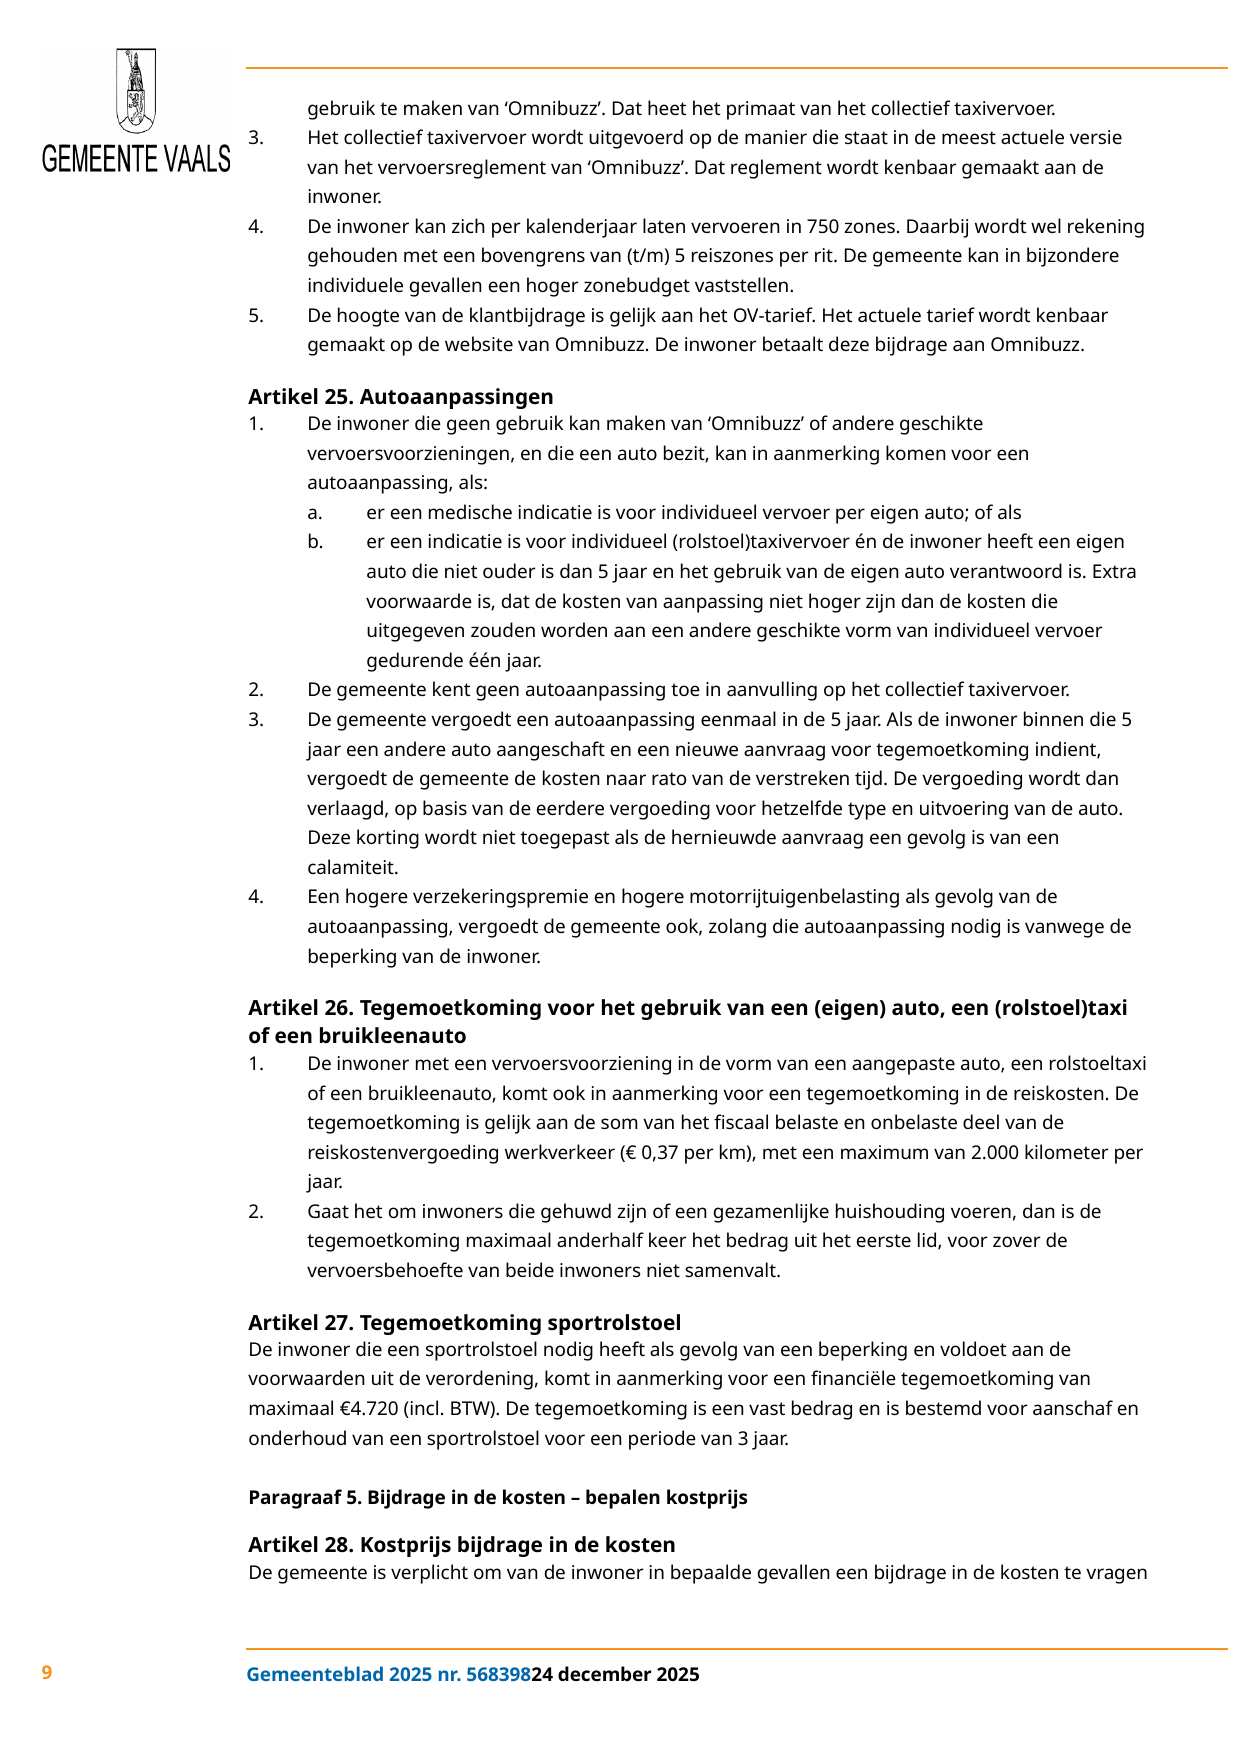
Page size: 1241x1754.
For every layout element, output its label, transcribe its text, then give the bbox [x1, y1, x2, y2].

text De gemeente is verplicht om van de inwoner in bepaalde gevallen een bijdrage in de kosten te vragen [248, 1559, 1152, 1585]
picture [41, 47, 231, 172]
list De inwoner met een vervoersvoorziening in de vorm van een aangepaste auto, een rolstoeltaxi of een bruikleenauto, komt ook in aanmerking voor een tegemoetkoming in de reiskosten. De tegemoetkoming is gelijk aan de som van het fiscaal belaste en onbelaste deel van de reiskostenvergoeding werkverkeer (€ 0,37 per km), met een maximum van 2.000 kilometer per jaar. [248, 1050, 1152, 1194]
text De inwoner die een sportrolstoel nodig heeft als gevolg van een beperking en voldoet aan de voorwaarden uit de verordening, komt in aanmerking voor een financiële tegemoetkoming van maximaal €4.720 (incl. BTW). De tegemoetkoming is een vast bedrag en is bestemd voor aanschaf en onderhoud van een sportrolstoel voor een periode van 3 jaar. [248, 1336, 1152, 1451]
list Het collectief taxivervoer wordt uitgevoerd op de manier die staat in de meest actuele versie van het vervoersreglement van ‘Omnibuzz’. Dat reglement wordt kenbaar gemaakt aan de inwoner. [248, 124, 1152, 209]
list De gemeente kent geen autoaanpassing toe in aanvulling op het collectief taxivervoer. [248, 677, 1152, 702]
list er een indicatie is voor individueel (rolstoel)taxivervoer én de inwoner heeft een eigen auto die niet ouder is dan 5 jaar en het gebruik van de eigen auto verantwoord is. Extra voorwaarde is, dat de kosten van aanpassing niet hoger zijn dan de kosten die uitgegeven zouden worden aan een andere geschikte vorm van individueel vervoer gedurende één jaar. [307, 529, 1152, 673]
text Artikel 27. Tegemoetkoming sportrolstoel [248, 1308, 1152, 1336]
text Artikel 26. Tegemoetkoming voor het gebruik van een (eigen) auto, een (rolstoel)taxi of een bruikleenauto [248, 993, 1152, 1050]
list De gemeente vergoedt een autoaanpassing eenmaal in de 5 jaar. Als de inwoner binnen die 5 jaar een andere auto aangeschaft en een nieuwe aanvraag voor tegemoetkoming indient, vergoedt de gemeente de kosten naar rato van de verstreken tijd. De vergoeding wordt dan verlaagd, op basis van de eerdere vergoeding voor hetzelfde type en uitvoering van de auto. Deze korting wordt niet toegepast als de hernieuwde aanvraag een gevolg is van een calamiteit. [248, 706, 1152, 880]
text Paragraaf 5. Bijdrage in de kosten – bepalen kostprijs [248, 1484, 1152, 1510]
list De inwoner die geen gebruik kan maken van ‘Omnibuzz’ of andere geschikte vervoersvoorzieningen, en die een auto bezit, kan in aanmerking komen voor een autoaanpassing, als: [248, 410, 1152, 495]
list Gaat het om inwoners die gehuwd zijn of een gezamenlijke huishouding voeren, dan is de tegemoetkoming maximaal anderhalf keer het bedrag uit het eerste lid, voor zover de vervoersbehoefte van beide inwoners niet samenvalt. [248, 1198, 1152, 1283]
list De hoogte van de klantbijdrage is gelijk aan het OV-tarief. Het actuele tarief wordt kenbaar gemaakt op de website van Omnibuzz. De inwoner betaalt deze bijdrage aan Omnibuzz. [248, 302, 1152, 357]
list De inwoner kan zich per kalenderjaar laten vervoeren in 750 zones. Daarbij wordt wel rekening gehouden met een bovengrens van (t/m) 5 reiszones per rit. De gemeente kan in bijzondere individuele gevallen een hoger zonebudget vaststellen. [248, 213, 1152, 298]
list er een medische indicatie is voor individueel vervoer per eigen auto; of als [307, 499, 1152, 525]
list Een hogere verzekeringspremie en hogere motorrijtuigenbelasting als gevolg van de autoaanpassing, vergoedt de gemeente ook, zolang die autoaanpassing nodig is vanwege de beperking van de inwoner. [248, 884, 1152, 968]
text Artikel 25. Autoaanpassingen [248, 382, 1152, 410]
list gebruik te maken van ‘Omnibuzz’. Dat heet het primaat van het collectief taxivervoer. [248, 95, 1152, 121]
text Artikel 28. Kostprijs bijdrage in de kosten [248, 1531, 1152, 1559]
